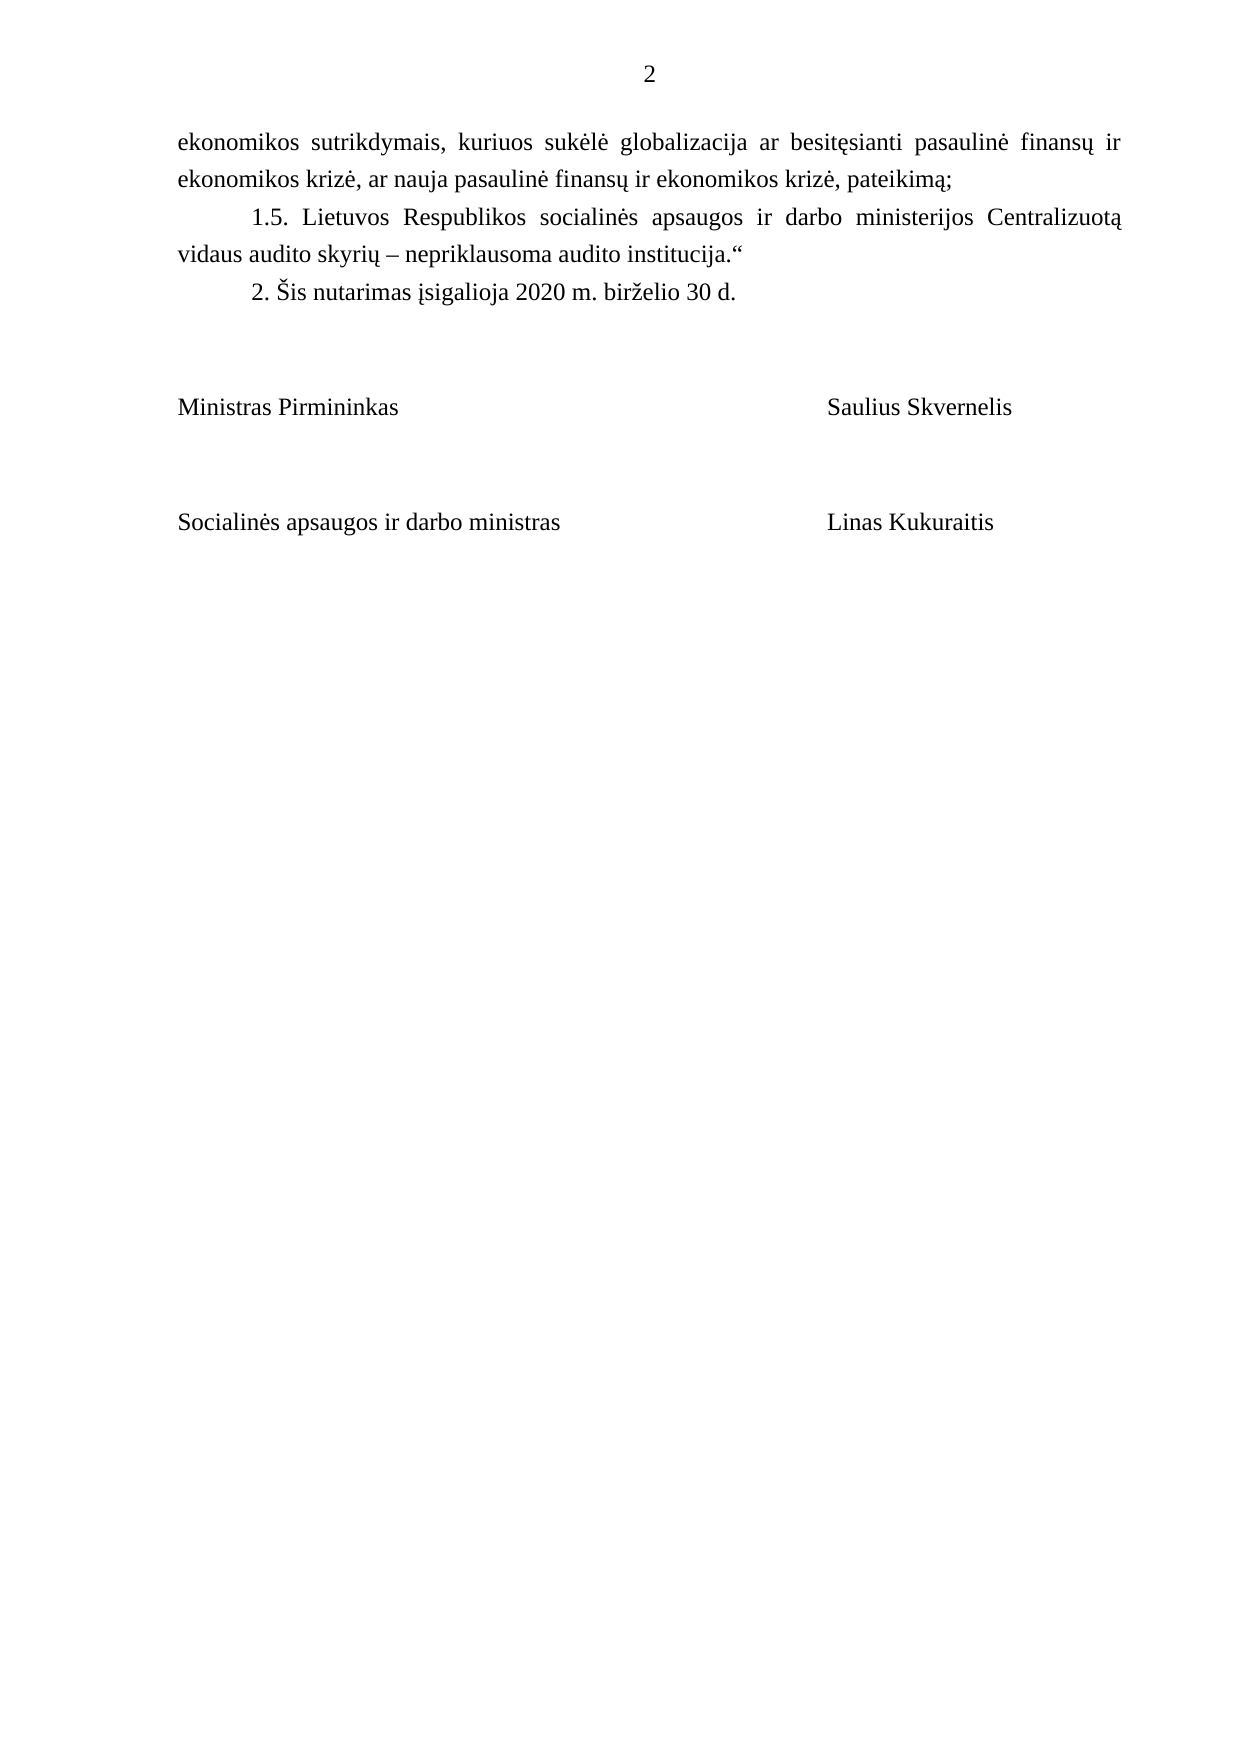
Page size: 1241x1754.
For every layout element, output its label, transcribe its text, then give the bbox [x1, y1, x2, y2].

text Ministras Pirmininkas Saulius Skvernelis [177, 392, 1122, 421]
text 2. Šis nutarimas įsigalioja 2020 m. birželio 30 d. [177, 268, 1122, 306]
text 1.5. Lietuvos Respublikos socialinės apsaugos ir darbo ministerijos Centralizuotą vidaus audito skyrių – nepriklausoma audito institucija.“ [177, 193, 1122, 268]
text Socialinės apsaugos ir darbo ministras Linas Kukuraitis [177, 507, 1122, 536]
text ekonomikos sutrikdymais, kuriuos sukėlė globalizacija ar besitęsianti pasaulinė finansų ir ekonomikos krizė, ar nauja pasaulinė finansų ir ekonomikos krizė, pateikimą; [177, 118, 1122, 193]
